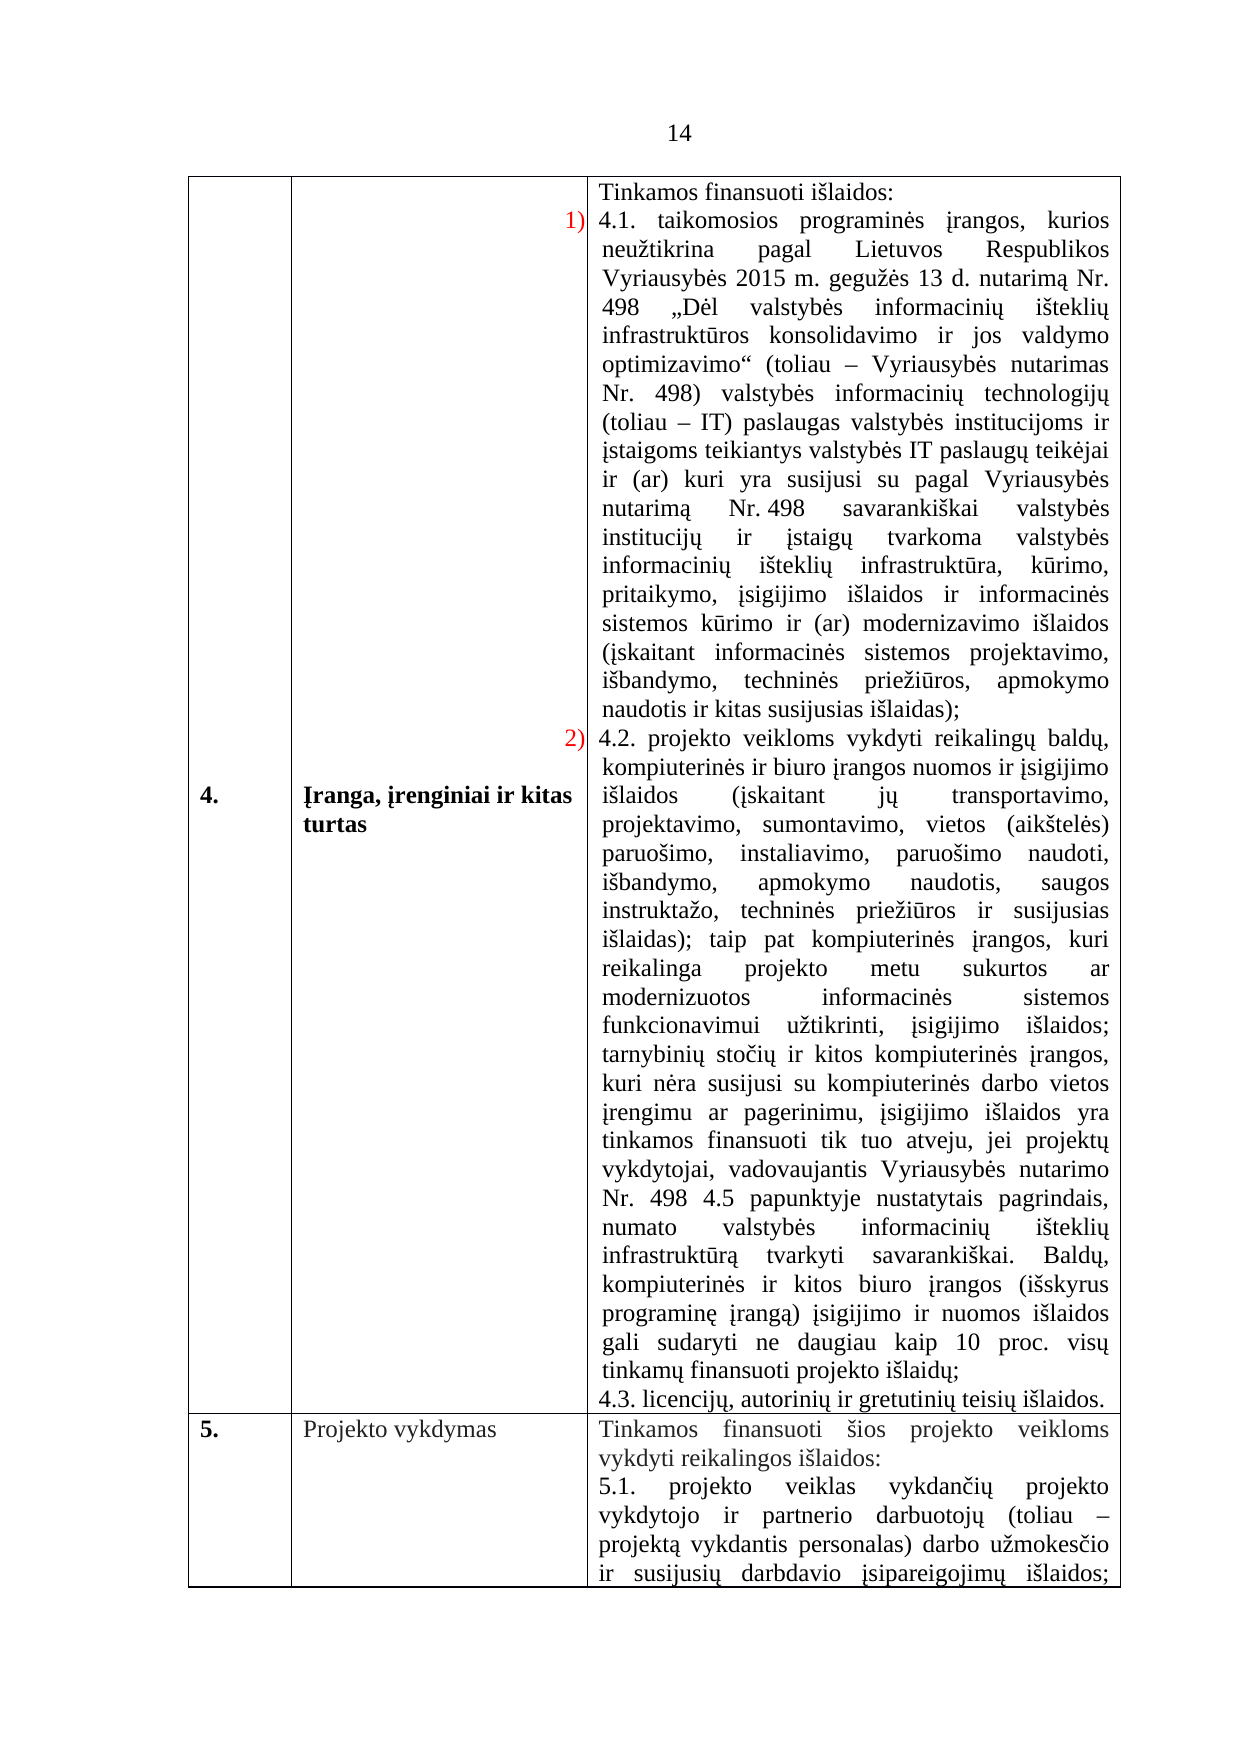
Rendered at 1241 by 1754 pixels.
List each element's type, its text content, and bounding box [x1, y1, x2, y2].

table_cell 4. [189, 177, 291, 1413]
table_cell 5. [189, 1414, 291, 1586]
table_cell Įranga, įrenginiai ir kitas turtas [292, 177, 587, 1413]
table_cell Projekto vykdymas [292, 1414, 587, 1586]
table_cell Tinkamos finansuoti išlaidos: 1) 4.1. taikomosios programinės įrangos, kurios neužtikrina pagal Lietuvos Respublikos Vyriausybės 2015 m. gegužės 13 d. nutarimą Nr. 498 „Dėl valstybės informacinių išteklių infrastruktūros konsolidavimo ir jos valdymo optimizavimo“ (toliau – Vyriausybės nutarimas Nr. 498) valstybės informacinių technologijų (toliau – IT) paslaugas valstybės institucijoms ir įstaigoms teikiantys valstybės IT paslaugų teikėjai ir (ar) kuri yra susijusi su pagal Vyriausybės nutarimą Nr. 498 savarankiškai valstybės institucijų ir įstaigų tvarkoma valstybės informacinių išteklių infrastruktūra, kūrimo, pritaikymo, įsigijimo išlaidos ir informacinės sistemos kūrimo ir (ar) modernizavimo išlaidos (įskaitant informacinės sistemos projektavimo, išbandymo, techninės priežiūros, apmokymo naudotis ir kitas susijusias išlaidas); 2) 4.2. projekto veikloms vykdyti reikalingų baldų, kompiuterinės ir biuro įrangos nuomos ir įsigijimo išlaidos (įskaitant jų transportavimo, projektavimo, sumontavimo, vietos (aikštelės) paruošimo, instaliavimo, paruošimo naudoti, išbandymo, apmokymo naudotis, saugos instruktažo, techninės priežiūros ir susijusias išlaidas); taip pat kompiuterinės įrangos, kuri reikalinga projekto metu sukurtos ar modernizuotos informacinės sistemos funkcionavimui užtikrinti, įsigijimo išlaidos; tarnybinių stočių ir kitos kompiuterinės įrangos, kuri nėra susijusi su kompiuterinės darbo vietos įrengimu ar pagerinimu, įsigijimo išlaidos yra tinkamos finansuoti tik tuo atveju, jei projektų vykdytojai, vadovaujantis Vyriausybės nutarimo Nr. 498 4.5 papunktyje nustatytais pagrindais, numato valstybės informacinių išteklių infrastruktūrą tvarkyti savarankiškai. Baldų, kompiuterinės ir kitos biuro įrangos (išskyrus programinę įrangą) įsigijimo ir nuomos išlaidos gali sudaryti ne daugiau kaip 10 proc. visų tinkamų finansuoti projekto išlaidų; 4.3. licencijų, autorinių ir gretutinių teisių išlaidos. [588, 177, 1120, 1413]
table_cell Tinkamos finansuoti šios projekto veikloms vykdyti reikalingos išlaidos: 5.1. projekto veiklas vykdančių projekto vykdytojo ir partnerio darbuotojų (toliau – projektą vykdantis personalas) darbo užmokesčio ir susijusių darbdavio įsipareigojimų išlaidos; [588, 1414, 1120, 1586]
